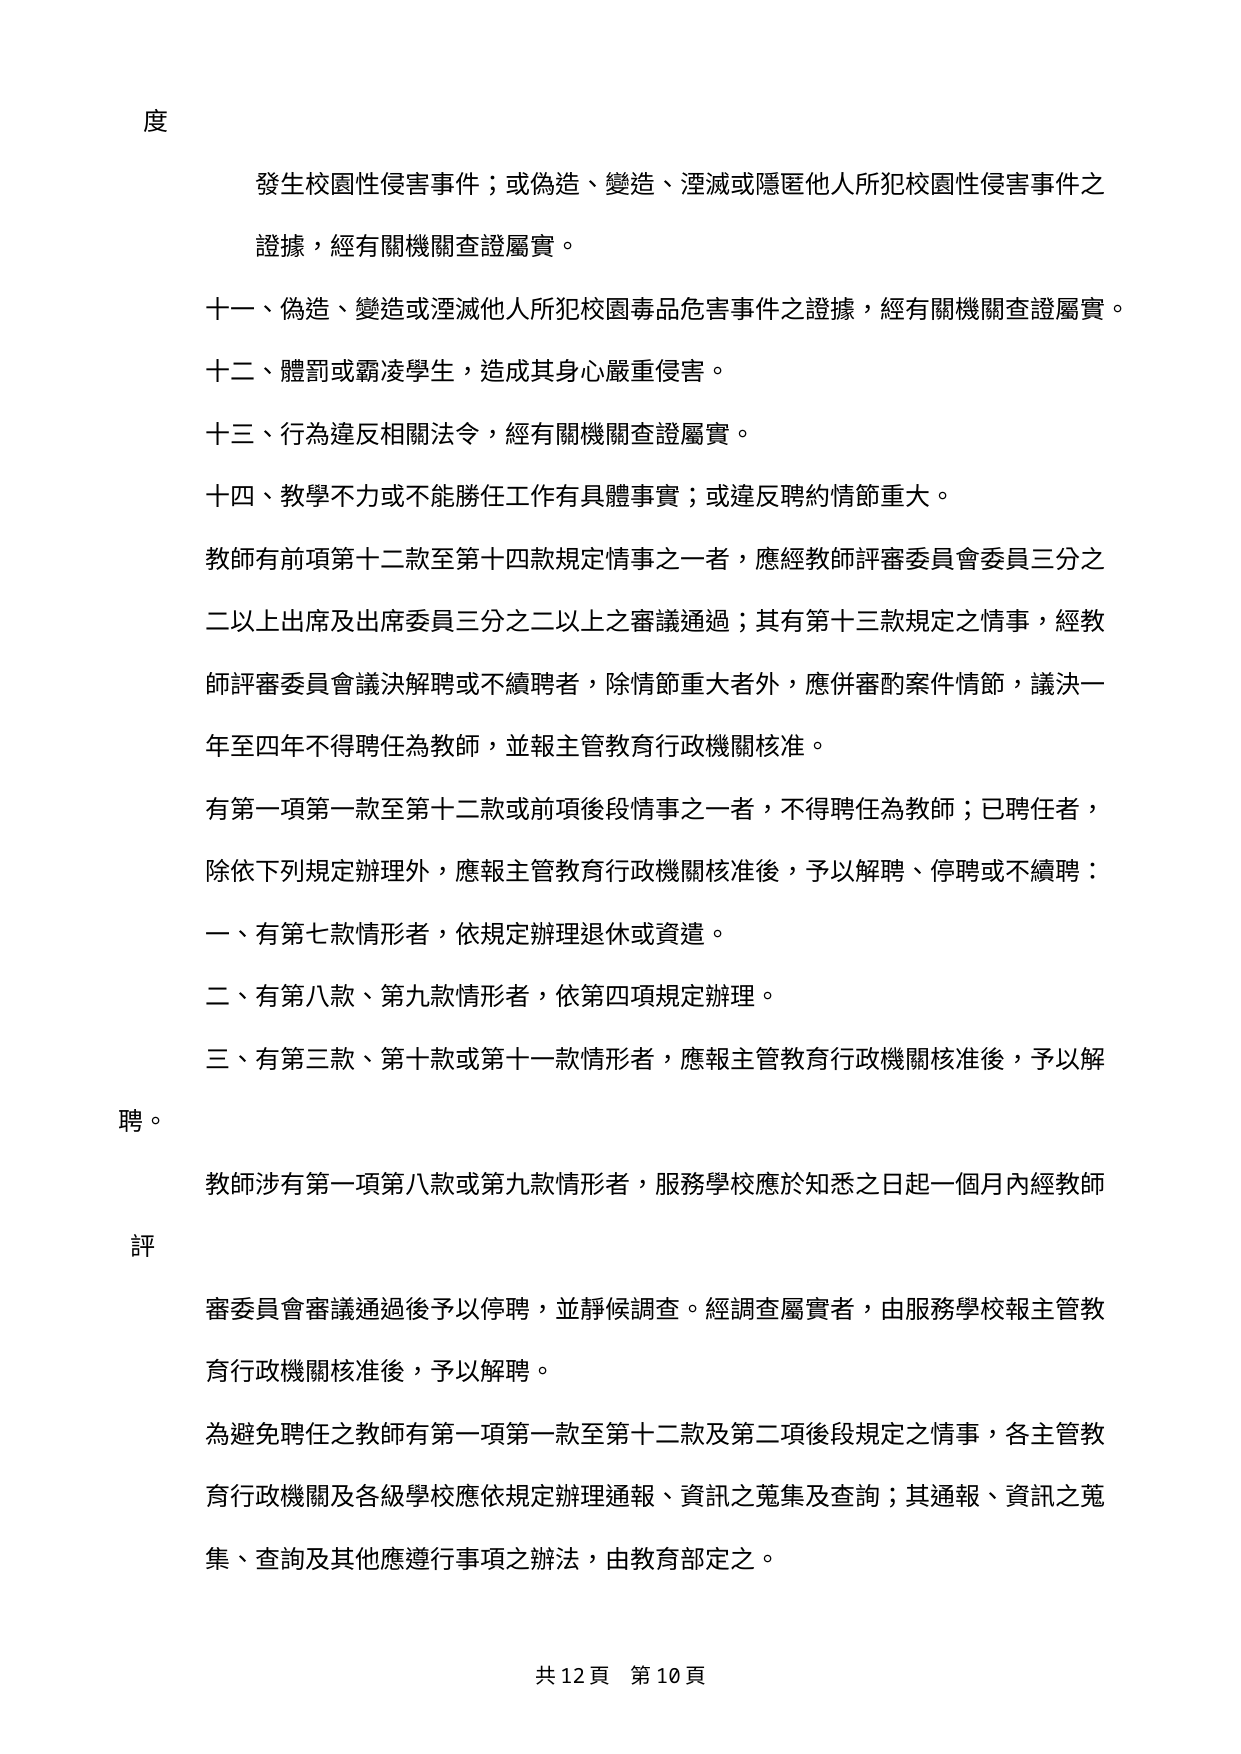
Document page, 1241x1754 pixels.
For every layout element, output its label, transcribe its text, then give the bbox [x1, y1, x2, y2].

text 教師有前項第十二款至第十四款規定情事之一者，應經教師評審委員會委員三分之二以上出席及出席委員三分之二以上之審議通過；其有第十三款規定之情事，經教師評審委員會議決解聘或不續聘者，除情節重大者外，應併審酌案件情節，議決一年至四年不得聘任為教師，並報主管教育行政機關核准。 [206, 516, 1122, 766]
text 有第一項第一款至第十二款或前項後段情事之一者，不得聘任為教師；已聘任者，除依下列規定辦理外，應報主管教育行政機關核准後，予以解聘、停聘或不續聘： [206, 766, 1122, 891]
text 三、有第三款、第十款或第十一款情形者，應報主管教育行政機關核准後，予以解聘。 [118, 1016, 1122, 1141]
text 教師涉有第一項第八款或第九款情形者，服務學校應於知悉之日起一個月內經教師評 [131, 1141, 1122, 1266]
text 二、有第八款、第九款情形者，依第四項規定辦理。 [118, 953, 1122, 1016]
text 發生校園性侵害事件；或偽造、變造、湮滅或隱匿他人所犯校園性侵害事件之證據，經有關機關查證屬實。 [256, 141, 1122, 266]
text 十一、偽造、變造或湮滅他人所犯校園毒品危害事件之證據，經有關機關查證屬實。 [118, 266, 1122, 328]
text 度 [143, 78, 1122, 141]
text 審委員會審議通過後予以停聘，並靜候調查。經調查屬實者，由服務學校報主管教育行政機關核准後，予以解聘。 [206, 1266, 1122, 1391]
text 十二、體罰或霸凌學生，造成其身心嚴重侵害。 [118, 328, 1122, 391]
text 為避免聘任之教師有第一項第一款至第十二款及第二項後段規定之情事，各主管教育行政機關及各級學校應依規定辦理通報、資訊之蒐集及查詢；其通報、資訊之蒐集、查詢及其他應遵行事項之辦法，由教育部定之。 [206, 1391, 1122, 1578]
text 十三、行為違反相關法令，經有關機關查證屬實。 [118, 391, 1122, 453]
text 十四、教學不力或不能勝任工作有具體事實；或違反聘約情節重大。 [118, 453, 1122, 516]
text 一、有第七款情形者，依規定辦理退休或資遣。 [118, 891, 1122, 953]
